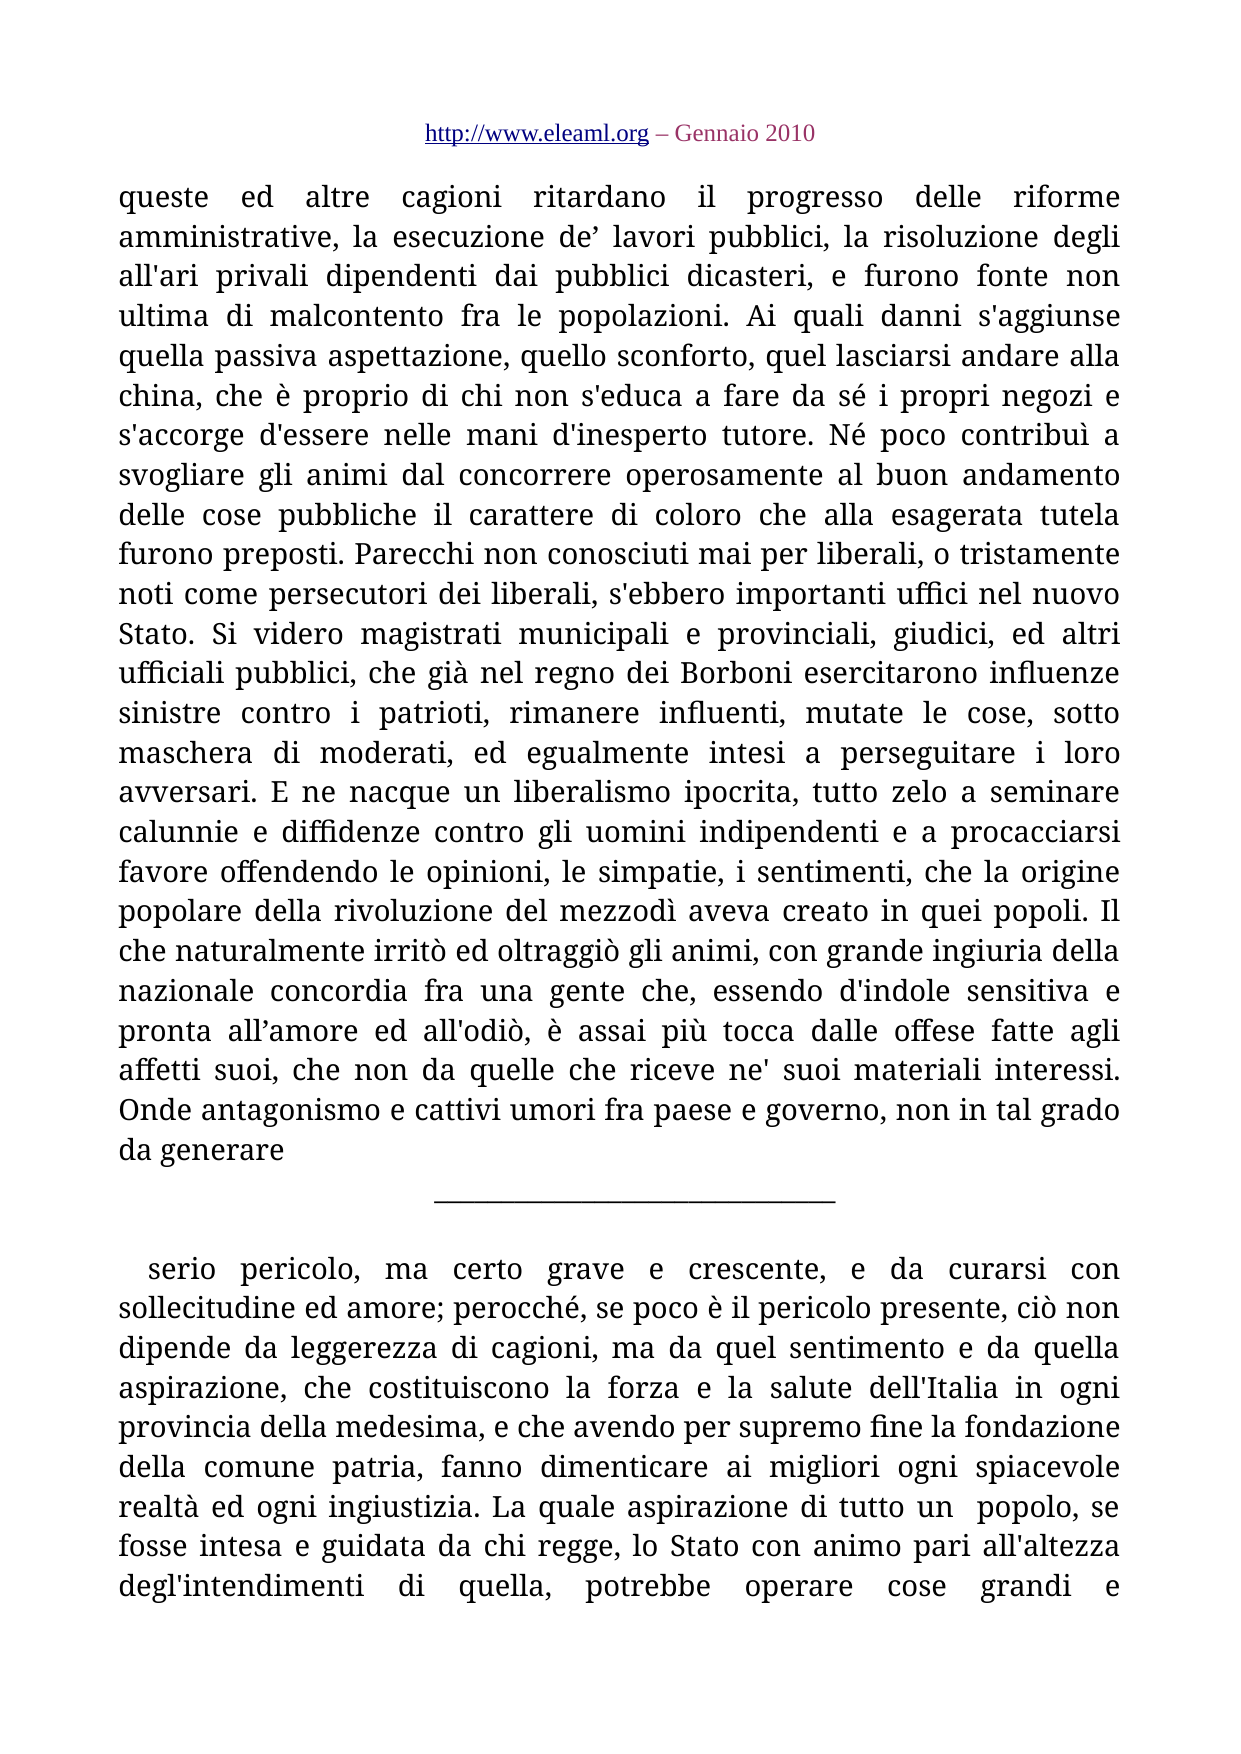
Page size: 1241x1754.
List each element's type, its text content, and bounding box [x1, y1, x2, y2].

text serio pericolo, ma certo grave e crescente, e da curarsi con sollecitudine ed amore; perocché, se poco è il pericolo presente, ciò non dipende da leggerezza di cagioni, ma da quel sentimento e da quella aspirazione, che costituiscono la forza e la salute dell'Italia in ogni provincia della medesima, e che avendo per supremo fine la fondazione della comune patria, fanno dimenticare ai migliori ogni spiacevole realtà ed ogni ingiustizia. La quale aspirazione di tutto un popolo, se fosse intesa e guidata da chi regge, lo Stato con animo pari all'altezza degl'intendimenti di quella, potrebbe operare cose grandi e [118, 1248, 1122, 1605]
text ______________________________ [118, 1168, 1122, 1208]
text queste ed altre cagioni ritardano il progresso delle riforme amministrative, la esecuzione de’ lavori pubblici, la risoluzione degli all'ari privali dipendenti dai pubblici dicasteri, e furono fonte non ultima di malcontento fra le popolazioni. Ai quali danni s'aggiunse quella passiva aspettazione, quello sconforto, quel lasciarsi andare alla china, che è proprio di chi non s'educa a fare da sé i propri negozi e s'accorge d'essere nelle mani d'inesperto tutore. Né poco contribuì a svogliare gli animi dal concorrere operosamente al buon andamento delle cose pubbliche il carattere di coloro che alla esagerata tutela furono preposti. Parecchi non conosciuti mai per liberali, o tristamente noti come persecutori dei liberali, s'ebbero importanti uffici nel nuovo Stato. Si videro magistrati municipali e provinciali, giudici, ed altri ufficiali pubblici, che già nel regno dei Borboni esercitarono influenze sinistre contro i patrioti, rimanere influenti, mutate le cose, sotto maschera di moderati, ed egualmente intesi a perseguitare i loro avversari. E ne nacque un liberalismo ipocrita, tutto zelo a seminare calunnie e diffidenze contro gli uomini indipendenti e a procacciarsi favore offendendo le opinioni, le simpatie, i sentimenti, che la origine popolare della rivoluzione del mezzodì aveva creato in quei popoli. Il che naturalmente irritò ed oltraggiò gli animi, con grande ingiuria della nazionale concordia fra una gente che, essendo d'indole sensitiva e pronta all’amore ed all'odiò, è assai più tocca dalle offese fatte agli affetti suoi, che non da quelle che riceve ne' suoi materiali interessi. Onde antagonismo e cattivi umori fra paese e governo, non in tal grado da generare [118, 176, 1122, 1168]
